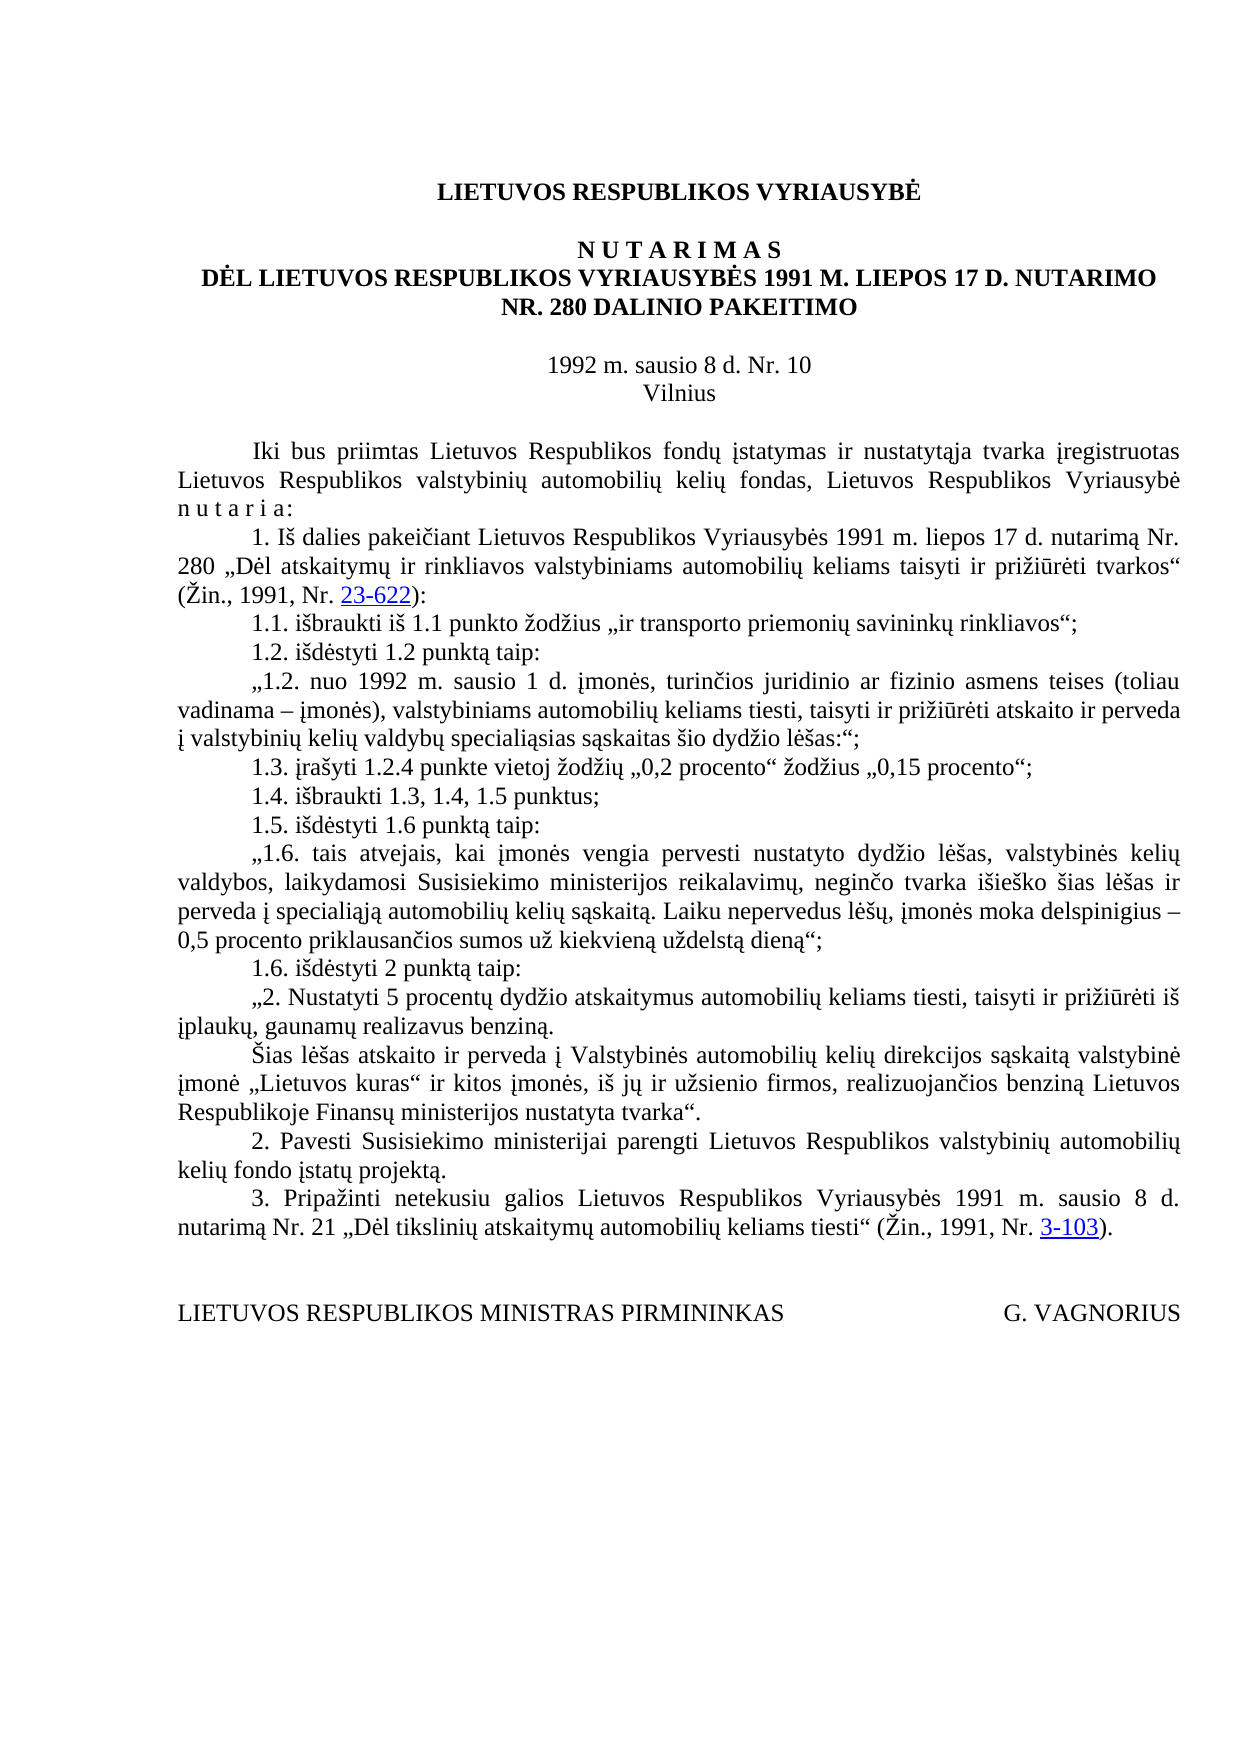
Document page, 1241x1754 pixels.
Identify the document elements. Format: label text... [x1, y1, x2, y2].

text 3. Pripažinti netekusiu galios Lietuvos Respublikos Vyriausybės 1991 m. sausio 8 d. nutarimą Nr. 21 „Dėl tikslinių atskaitymų automobilių keliams tiesti“ (Žin., 1991, Nr. 3-103). [177, 1183, 1181, 1241]
text LIETUVOS RESPUBLIKOS MINISTRAS PIRMININKAS G. VAGNORIUS [177, 1298, 1181, 1327]
text 1992 m. sausio 8 d. Nr. 10 [177, 350, 1181, 378]
text LIETUVOS RESPUBLIKOS VYRIAUSYBĖ [177, 177, 1181, 206]
text 1. Iš dalies pakeičiant Lietuvos Respublikos Vyriausybės 1991 m. liepos 17 d. nutarimą Nr. 280 „Dėl atskaitymų ir rinkliavos valstybiniams automobilių keliams taisyti ir prižiūrėti tvarkos“ (Žin., 1991, Nr. 23-622): [177, 522, 1181, 608]
text Vilnius [177, 378, 1181, 407]
text 1.5. išdėstyti 1.6 punktą taip: [177, 810, 1181, 838]
text Šias lėšas atskaito ir perveda į Valstybinės automobilių kelių direkcijos sąskaitą valstybinė įmonė „Lietuvos kuras“ ir kitos įmonės, iš jų ir užsienio firmos, realizuojančios benziną Lietuvos Respublikoje Finansų ministerijos nustatyta tvarka“. [177, 1040, 1181, 1126]
text N U T A R I M A S [177, 235, 1181, 263]
text 1.6. išdėstyti 2 punktą taip: [177, 953, 1181, 982]
text 1.4. išbraukti 1.3, 1.4, 1.5 punktus; [177, 781, 1181, 810]
text 1.2. išdėstyti 1.2 punktą taip: [177, 637, 1181, 666]
text 2. Pavesti Susisiekimo ministerijai parengti Lietuvos Respublikos valstybinių automobilių kelių fondo įstatų projektą. [177, 1126, 1181, 1183]
text 1.1. išbraukti iš 1.1 punkto žodžius „ir transporto priemonių savininkų rinkliavos“; [177, 608, 1181, 637]
text „1.6. tais atvejais, kai įmonės vengia pervesti nustatyto dydžio lėšas, valstybinės kelių valdybos, laikydamosi Susisiekimo ministerijos reikalavimų, neginčo tvarka išieško šias lėšas ir perveda į specialiąją automobilių kelių sąskaitą. Laiku nepervedus lėšų, įmonės moka delspinigius – 0,5 procento priklausančios sumos už kiekvieną uždelstą dieną“; [177, 838, 1181, 953]
text DĖL LIETUVOS RESPUBLIKOS VYRIAUSYBĖS 1991 M. LIEPOS 17 D. NUTARIMO NR. 280 DALINIO PAKEITIMO [177, 263, 1181, 321]
text „1.2. nuo 1992 m. sausio 1 d. įmonės, turinčios juridinio ar fizinio asmens teises (toliau vadinama – įmonės), valstybiniams automobilių keliams tiesti, taisyti ir prižiūrėti atskaito ir perveda į valstybinių kelių valdybų specialiąsias sąskaitas šio dydžio lėšas:“; [177, 666, 1181, 752]
text 1.3. įrašyti 1.2.4 punkte vietoj žodžių „0,2 procento“ žodžius „0,15 procento“; [177, 752, 1181, 781]
text Iki bus priimtas Lietuvos Respublikos fondų įstatymas ir nustatytąja tvarka įregistruotas Lietuvos Respublikos valstybinių automobilių kelių fondas, Lietuvos Respublikos Vyriausybė nutaria: [177, 436, 1181, 522]
text „2. Nustatyti 5 procentų dydžio atskaitymus automobilių keliams tiesti, taisyti ir prižiūrėti iš įplaukų, gaunamų realizavus benziną. [177, 982, 1181, 1040]
